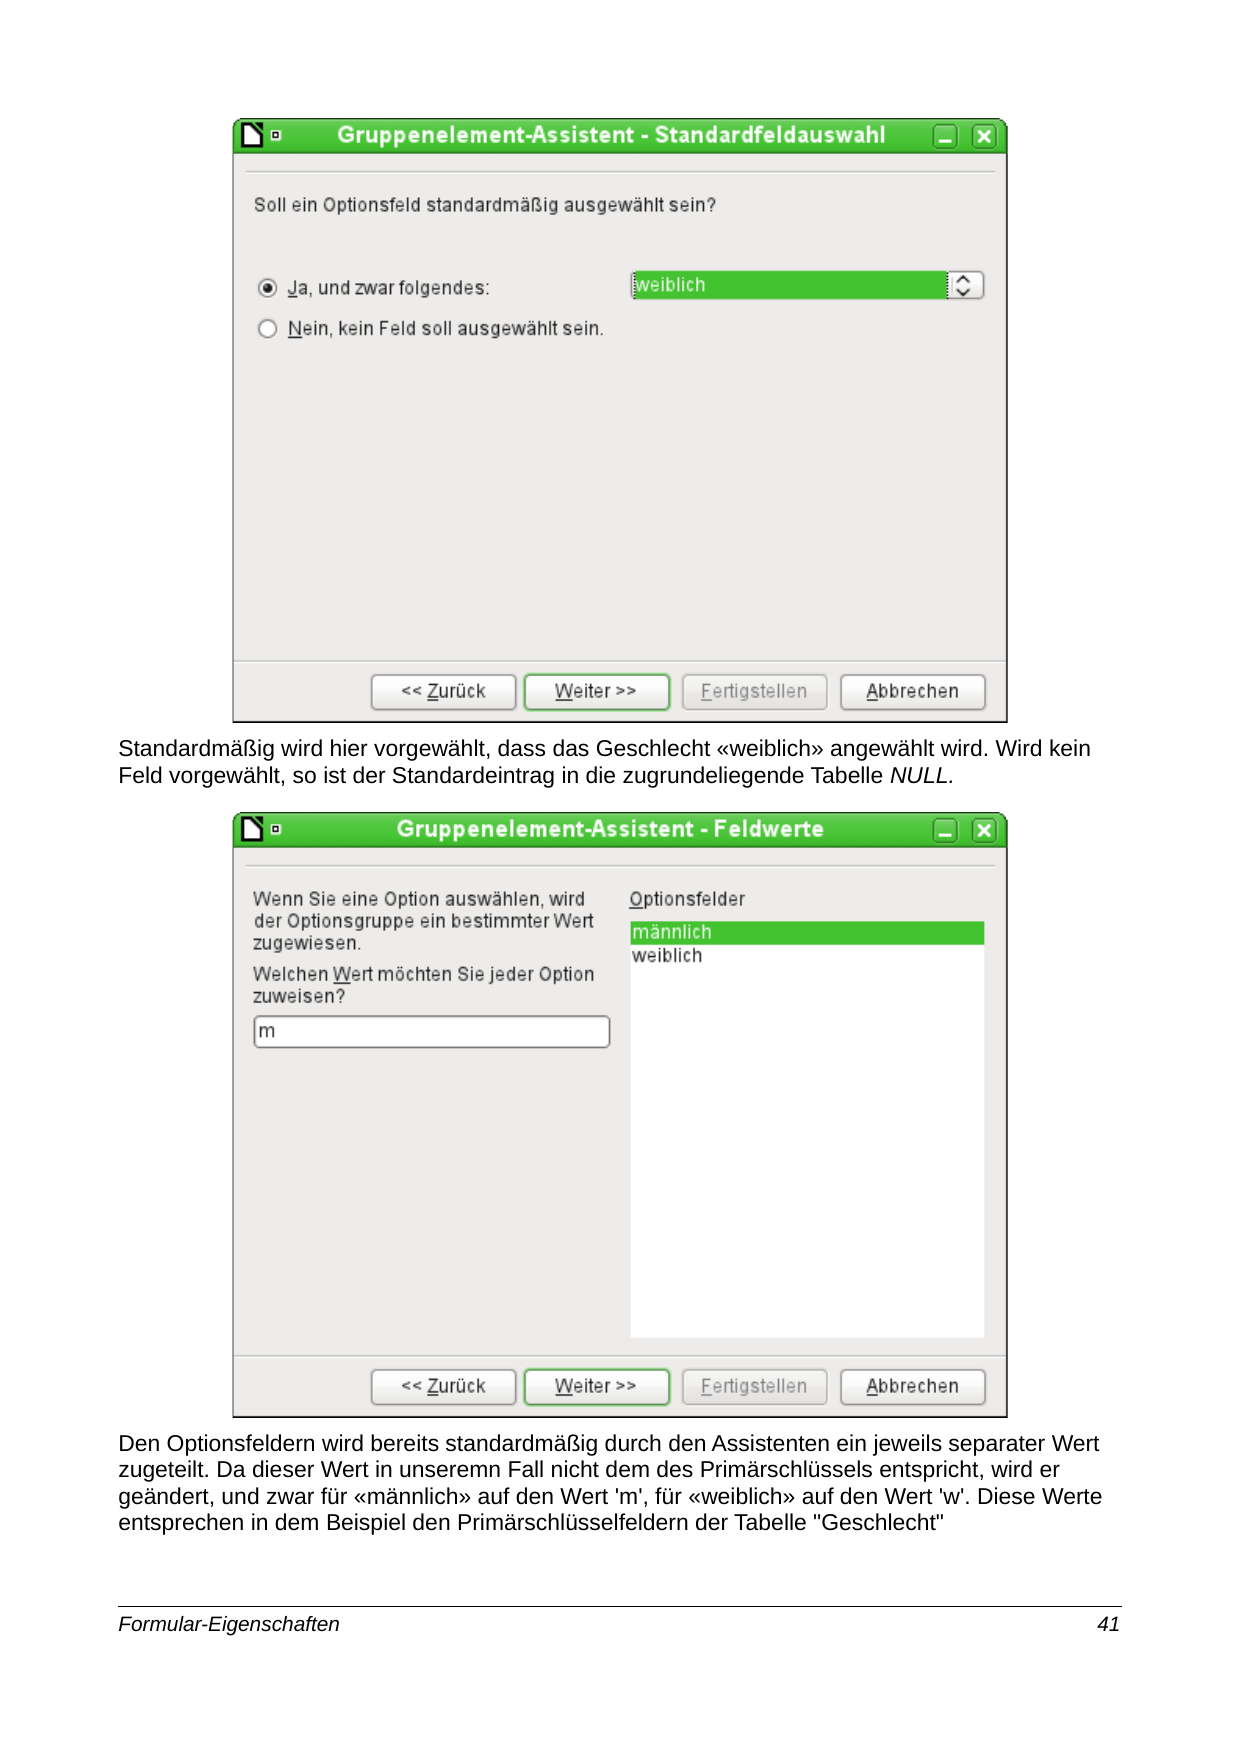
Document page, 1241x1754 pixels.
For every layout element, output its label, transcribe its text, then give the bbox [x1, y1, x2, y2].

picture [232, 812, 1008, 1418]
picture [232, 118, 1008, 723]
text Den Optionsfeldern wird bereits standardmäßig durch den Assistenten ein jeweils separater Wert zugeteilt. Da dieser Wert in unseremn Fall nicht dem des Primärschlüssels entspricht, wird er geändert, und zwar für «männlich» auf den Wert 'm', für «weiblich» auf den Wert 'w'. Diese Werte entsprechen in dem Beispiel den Primärschlüsselfeldern der Tabelle "Geschlecht" [118, 1430, 1122, 1535]
text Standardmäßig wird hier vorgewählt, dass das Geschlecht «weiblich» angewählt wird. Wird kein Feld vorgewählt, so ist der Standardeintrag in die zugrundeliegende Tabelle NULL. [118, 735, 1122, 788]
